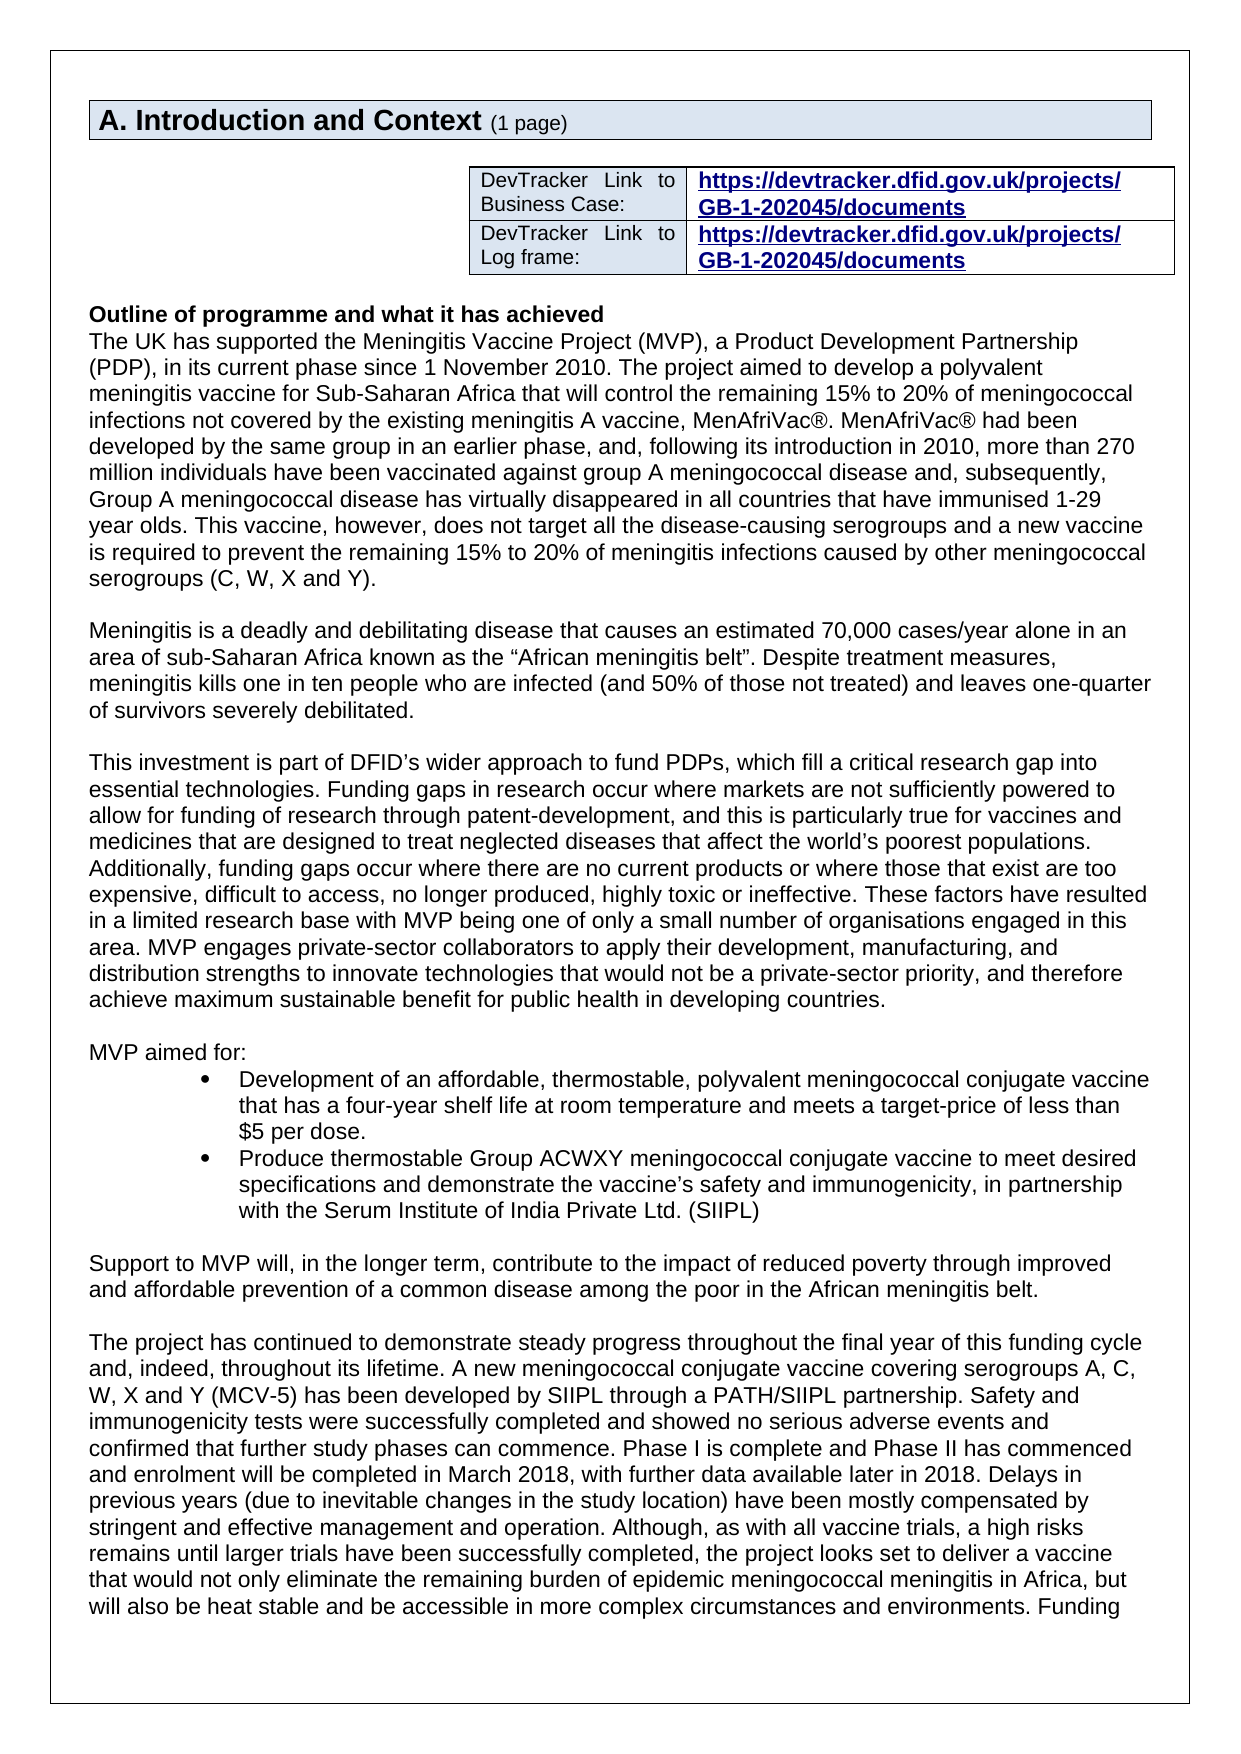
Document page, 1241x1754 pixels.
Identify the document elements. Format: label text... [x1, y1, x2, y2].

table_cell DevTracker Link to Log frame: [470, 221, 686, 274]
list Produce thermostable Group ACWXY meningococcal conjugate vaccine to meet desired specifications and demonstrate the vaccine’s safety and immunogenicity, in partnership with the Serum Institute of India Private Ltd. (SIIPL) [201, 1144, 1152, 1224]
text A. Introduction and Context (1 page) [90, 101, 1151, 139]
text The project has continued to demonstrate steady progress throughout the final year of this funding cycle and, indeed, throughout its lifetime. A new meningococcal conjugate vaccine covering serogroups A, C, W, X and Y (MCV-5) has been developed by SIIPL through a PATH/SIIPL partnership. Safety and immunogenicity tests were successfully completed and showed no serious adverse events and confirmed that further study phases can commence. Phase I is complete and Phase II has commenced and enrolment will be completed in March 2018, with further data available later in 2018. Delays in previous years (due to inevitable changes in the study location) have been mostly compensated by stringent and effective management and operation. Although, as with all vaccine trials, a high risks remains until larger trials have been successfully completed, the project looks set to deliver a vaccine that would not only eliminate the remaining burden of epidemic meningococcal meningitis in Africa, but will also be heat stable and be accessible in more complex circumstances and environments. Funding [89, 1329, 1152, 1619]
text Outline of programme and what it has achieved [89, 301, 1152, 328]
text The UK has supported the Meningitis Vaccine Project (MVP), a Product Development Partnership (PDP), in its current phase since 1 November 2010. The project aimed to develop a polyvalent meningitis vaccine for Sub-Saharan Africa that will control the remaining 15% to 20% of meningococcal infections not covered by the existing meningitis A vaccine, MenAfriVac®. MenAfriVac® had been developed by the same group in an earlier phase, and, following its introduction in 2010, more than 270 million individuals have been vaccinated against group A meningococcal disease and, subsequently, Group A meningococcal disease has virtually disappeared in all countries that have immunised 1-29 year olds. This vaccine, however, does not target all the disease-causing serogroups and a new vaccine is required to prevent the remaining 15% to 20% of meningitis infections caused by other meningococcal serogroups (C, W, X and Y). [89, 328, 1152, 591]
text Support to MVP will, in the longer term, contribute to the impact of reduced poverty through improved and affordable prevention of a common disease among the poor in the African meningitis belt. [89, 1250, 1152, 1303]
text Meningitis is a deadly and debilitating disease that causes an estimated 70,000 cases/year alone in an area of sub-Saharan Africa known as the “African meningitis belt”. Despite treatment measures, meningitis kills one in ten people who are infected (and 50% of those not treated) and leaves one-quarter of survivors severely debilitated. [89, 617, 1152, 723]
text This investment is part of DFID’s wider approach to fund PDPs, which fill a critical research gap into essential technologies. Funding gaps in research occur where markets are not sufficiently powered to allow for funding of research through patent-development, and this is particularly true for vaccines and medicines that are designed to treat neglected diseases that affect the world’s poorest populations. Additionally, funding gaps occur where there are no current products or where those that exist are too expensive, difficult to access, no longer produced, highly toxic or ineffective. These factors have resulted in a limited research base with MVP being one of only a small number of organisations engaged in this area. MVP engages private-sector collaborators to apply their development, manufacturing, and distribution strengths to innovate technologies that would not be a private-sector priority, and therefore achieve maximum sustainable benefit for public health in developing countries. [89, 749, 1152, 1013]
text MVP aimed for: [89, 1039, 1152, 1066]
table_header DevTracker Link to Business Case: [470, 168, 686, 220]
table_cell https://devtracker.dfid.gov.uk/projects/GB-1-202045/documents [687, 221, 1174, 274]
table_header https://devtracker.dfid.gov.uk/projects/GB-1-202045/documents [687, 168, 1174, 220]
list Development of an affordable, thermostable, polyvalent meningococcal conjugate vaccine that has a four-year shelf life at room temperature and meets a target-price of less than $5 per dose. [201, 1066, 1152, 1144]
